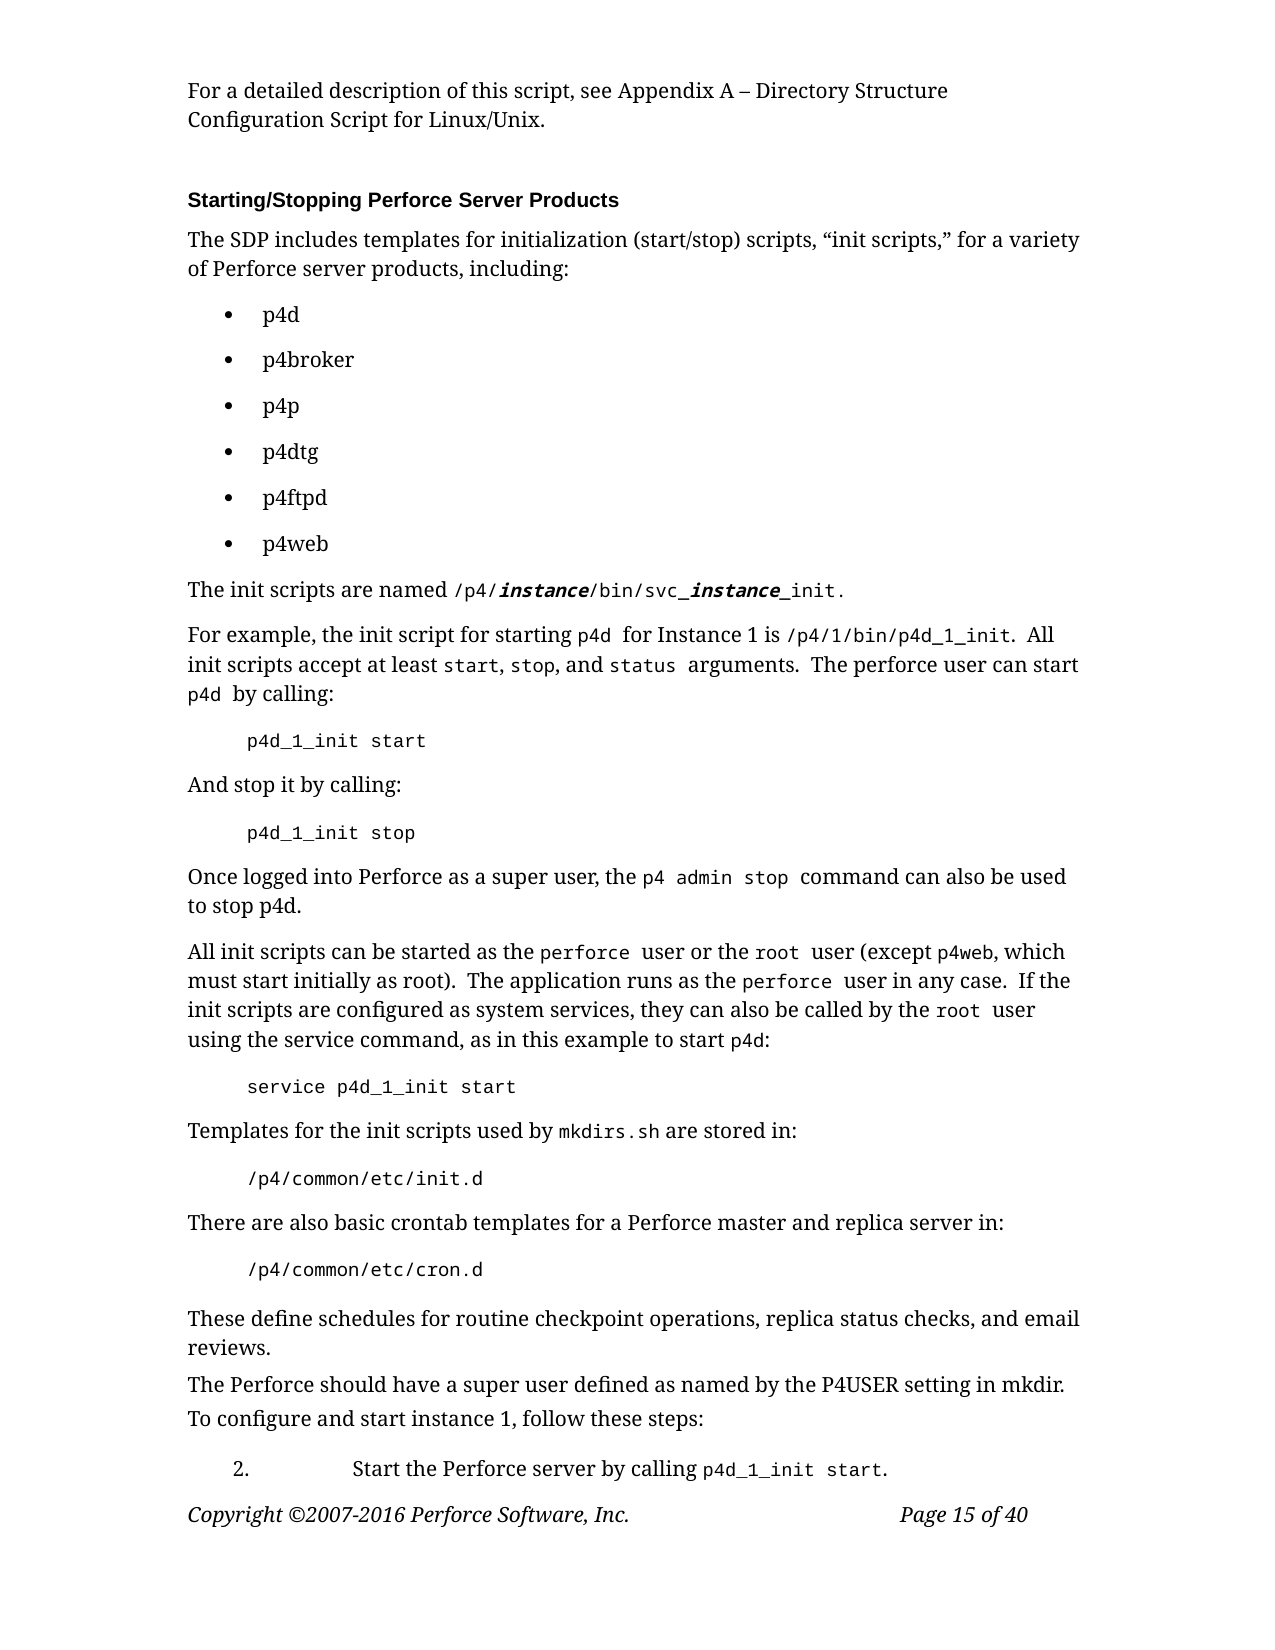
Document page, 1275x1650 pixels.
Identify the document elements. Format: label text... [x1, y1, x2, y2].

text For a detailed description of this script, see Appendix A – Directory Structure Configuration Script for Linux/Unix. [187, 75, 1087, 162]
text The SDP includes templates for initialization (start/stop) scripts, “init scripts,” for a variety of Perforce server products, including: [187, 224, 1087, 282]
list p4dtg [225, 436, 1087, 466]
text /p4/common/etc/init.d [247, 1161, 1087, 1191]
text These define schedules for routine checkpoint operations, replica status checks, and email reviews. [187, 1303, 1087, 1361]
list p4web [225, 528, 1087, 557]
text p4d_1_init stop [247, 816, 1087, 845]
list p4d [225, 299, 1087, 328]
subtitle Starting/Stopping Perforce Server Products [187, 187, 1043, 211]
text There are also basic crontab templates for a Perforce master and replica server in: [187, 1207, 1087, 1236]
text Templates for the init scripts used by mkdirs.sh are stored in: [187, 1116, 1087, 1145]
list p4broker [225, 345, 1087, 374]
text service p4d_1_init start [247, 1070, 1087, 1099]
text And stop it by calling: [187, 770, 1087, 799]
text /p4/common/etc/cron.d [247, 1253, 1087, 1282]
text The Perforce should have a super user defined as named by the P4USER setting in mkdir. [187, 1370, 1087, 1399]
list Start the Perforce server by calling p4d_1_init start. [232, 1453, 1087, 1482]
text Once logged into Perforce as a super user, the p4 admin stop command can also be used to stop p4d. [187, 861, 1087, 920]
text p4d_1_init start [247, 724, 1087, 753]
text For example, the init script for starting p4d for Instance 1 is /p4/1/bin/p4d_1_init. All init scripts accept at least start, stop, and status arguments. The perforce user can start p4d by calling: [187, 620, 1087, 707]
text All init scripts can be started as the perforce user or the root user (except p4web, which must start initially as root). The application runs as the perforce user in any case. If the init scripts are configured as system services, they can also be called by the root user using the service command, as in this example to start p4d: [187, 936, 1087, 1053]
list p4p [225, 391, 1087, 420]
text To configure and start instance 1, follow these steps: [187, 1403, 1087, 1432]
list p4ftpd [225, 482, 1087, 511]
text The init scripts are named /p4/instance/bin/svc_instance_init. [187, 574, 1087, 603]
